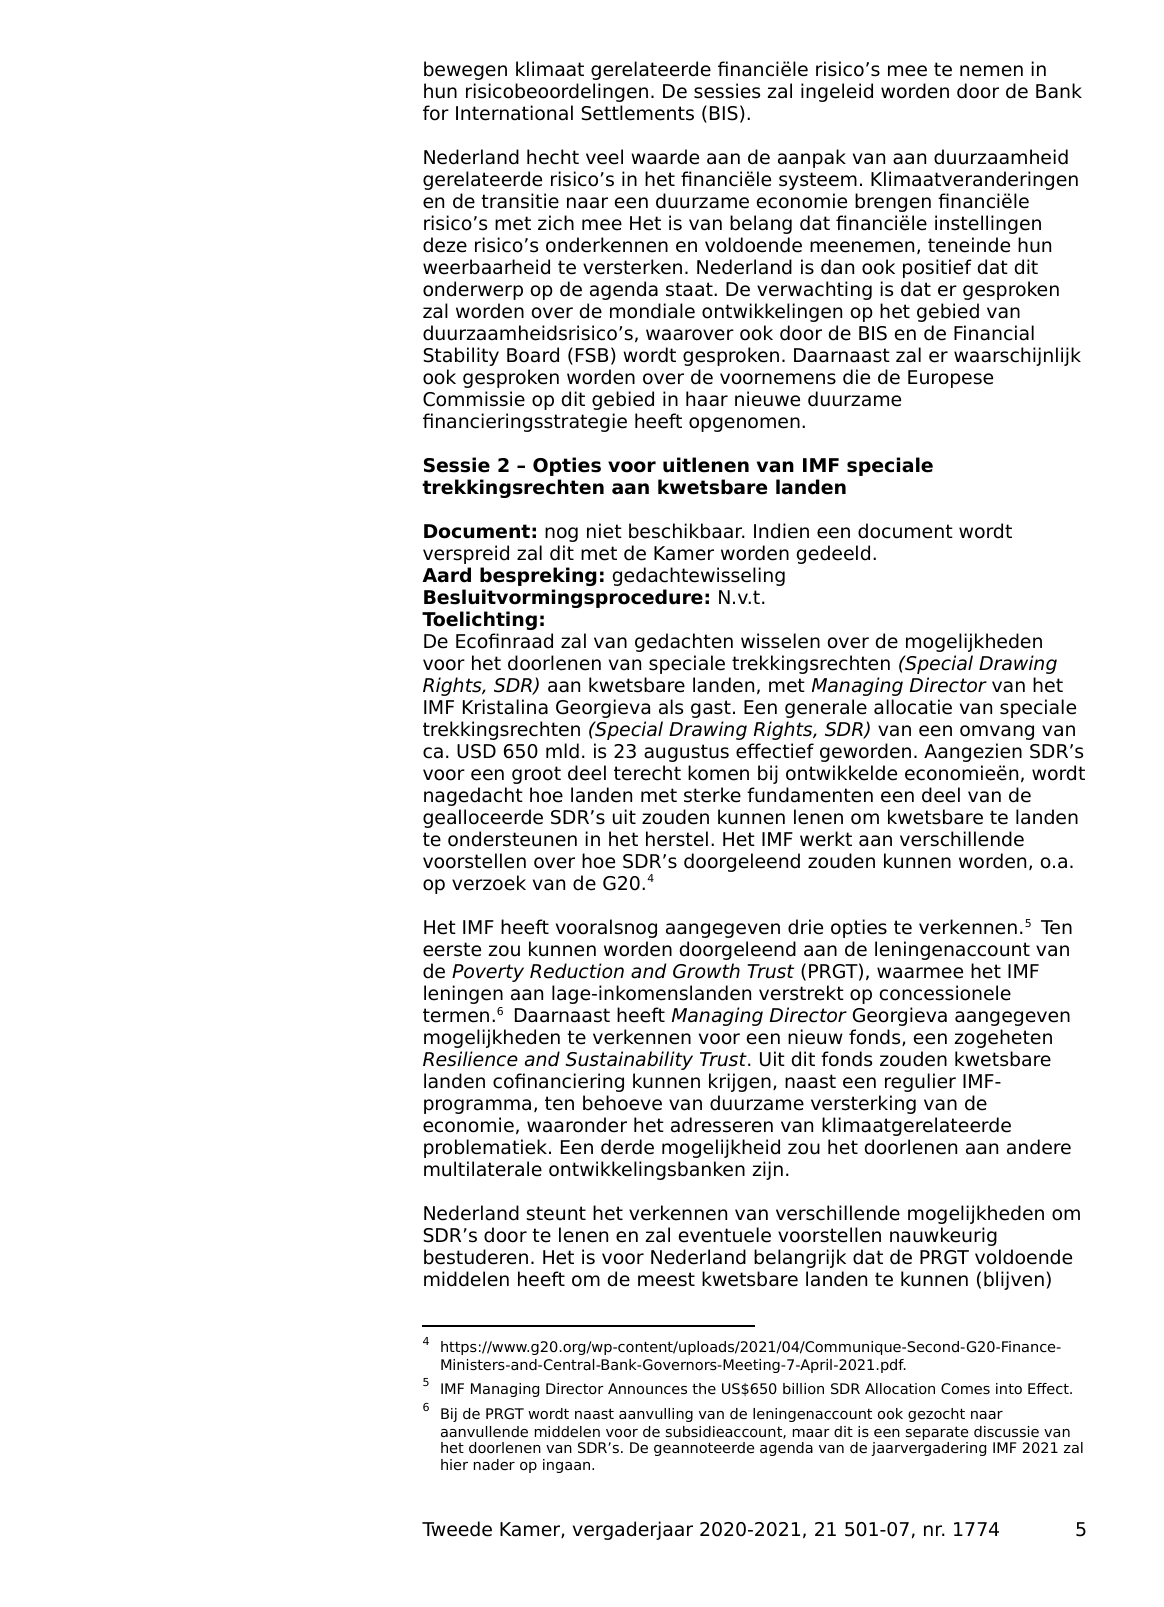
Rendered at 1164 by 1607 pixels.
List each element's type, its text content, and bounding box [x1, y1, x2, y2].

text De Ecofinraad zal van gedachten wisselen over de mogelijkheden voor het doorlenen van speciale trekkingsrechten (Special Drawing Rights, SDR) aan kwetsbare landen, met Managing Director van het IMF Kristalina Georgieva als gast. Een generale allocatie van speciale trekkingsrechten (Special Drawing Rights, SDR) van een omvang van ca. USD 650 mld. is 23 augustus effectief geworden. Aangezien SDR’s voor een groot deel terecht komen bij ontwikkelde economieën, wordt nagedacht hoe landen met sterke fundamenten een deel van de gealloceerde SDR’s uit zouden kunnen lenen om kwetsbare te landen te ondersteunen in het herstel. Het IMF werkt aan verschillende voorstellen over hoe SDR’s doorgeleend zouden kunnen worden, o.a. op verzoek van de G20. [422, 631, 1087, 895]
text Nederland steunt het verkennen van verschillende mogelijkheden om SDR’s door te lenen en zal eventuele voorstellen nauwkeurig bestuderen. Het is voor Nederland belangrijk dat de PRGT voldoende middelen heeft om de meest kwetsbare landen te kunnen (blijven) [422, 1203, 1087, 1291]
text IMF Managing Director Announces the US$650 billion SDR Allocation Comes into Effect. [422, 1377, 1087, 1399]
text Toelichting: [422, 609, 1087, 631]
text Nederland hecht veel waarde aan de aanpak van aan duurzaamheid gerelateerde risico’s in het financiële systeem. Klimaatveranderingen en de transitie naar een duurzame economie brengen financiële risico’s met zich mee Het is van belang dat financiële instellingen deze risico’s onderkennen en voldoende meenemen, teneinde hun weerbaarheid te versterken. Nederland is dan ook positief dat dit onderwerp op de agenda staat. De verwachting is dat er gesproken zal worden over de mondiale ontwikkelingen op het gebied van duurzaamheidsrisico’s, waarover ook door de BIS en de Financial Stability Board (FSB) wordt gesproken. Daarnaast zal er waarschijnlijk ook gesproken worden over de voornemens die de Europese Commissie op dit gebied in haar nieuwe duurzame financieringsstrategie heeft opgenomen. [422, 147, 1087, 433]
text Het IMF heeft vooralsnog aangegeven drie opties te verkennen. Ten eerste zou kunnen worden doorgeleend aan de leningenaccount van de Poverty Reduction and Growth Trust (PRGT), waarmee het IMF leningen aan lage-inkomenslanden verstrekt op concessionele termen. Daarnaast heeft Managing Director Georgieva aangegeven mogelijkheden te verkennen voor een nieuw fonds, een zogeheten Resilience and Sustainability Trust. Uit dit fonds zouden kwetsbare landen cofinanciering kunnen krijgen, naast een regulier IMF-programma, ten behoeve van duurzame versterking van de economie, waaronder het adresseren van klimaatgerelateerde problematiek. Een derde mogelijkheid zou het doorlenen aan andere multilaterale ontwikkelingsbanken zijn. [422, 917, 1087, 1181]
subtitle Sessie 2 – Opties voor uitlenen van IMF speciale trekkingsrechten aan kwetsbare landen [422, 455, 1087, 499]
text bewegen klimaat gerelateerde financiële risico’s mee te nemen in hun risicobeoordelingen. De sessies zal ingeleid worden door de Bank for International Settlements (BIS). [422, 59, 1087, 125]
text Document: nog niet beschikbaar. Indien een document wordt verspreid zal dit met de Kamer worden gedeeld. [422, 521, 1087, 565]
text Besluitvormingsprocedure: N.v.t. [422, 587, 1087, 609]
text https://www.g20.org/wp-content/uploads/2021/04/Communique-Second-G20-Finance-Ministers-and-Central-Bank-Governors-Meeting-7-April-2021.pdf. [422, 1335, 1087, 1374]
text Aard bespreking: gedachtewisseling [422, 565, 1087, 587]
text Bij de PRGT wordt naast aanvulling van de leningenaccount ook gezocht naar aanvullende middelen voor de subsidieaccount, maar dit is een separate discussie van het doorlenen van SDR’s. De geannoteerde agenda van de jaarvergadering IMF 2021 zal hier nader op ingaan. [422, 1402, 1087, 1474]
